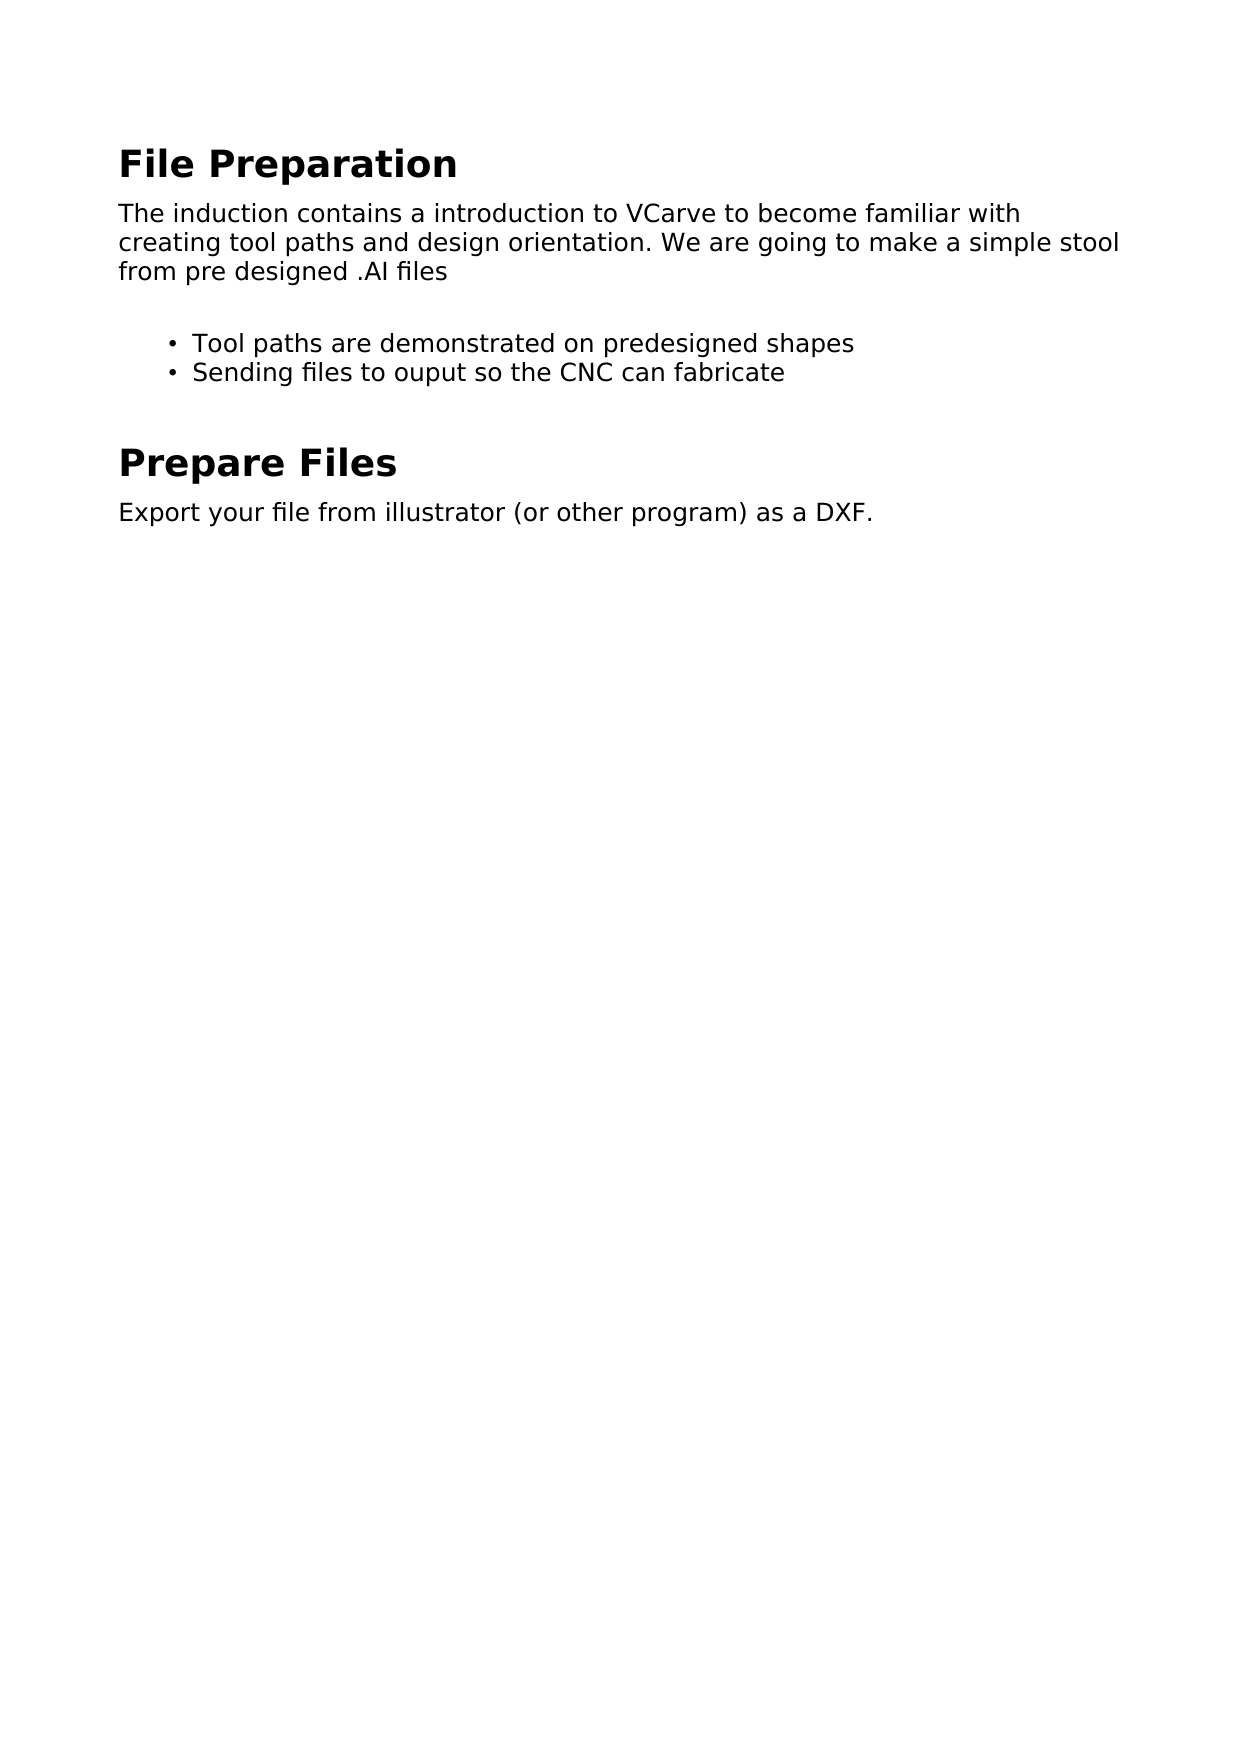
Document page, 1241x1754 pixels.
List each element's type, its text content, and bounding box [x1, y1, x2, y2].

list Tool paths are demonstrated on predesigned shapes [177, 329, 1122, 358]
subtitle Prepare Files [118, 442, 1122, 485]
list Sending files to ouput so the CNC can fabricate [177, 358, 1122, 387]
text Export your file from illustrator (or other program) as a DXF. [118, 498, 1122, 527]
text The induction contains a introduction to VCarve to become familiar with creating tool paths and design orientation. We are going to make a simple stool from pre designed .AI files [118, 199, 1122, 287]
subtitle File Preparation [118, 143, 1122, 187]
